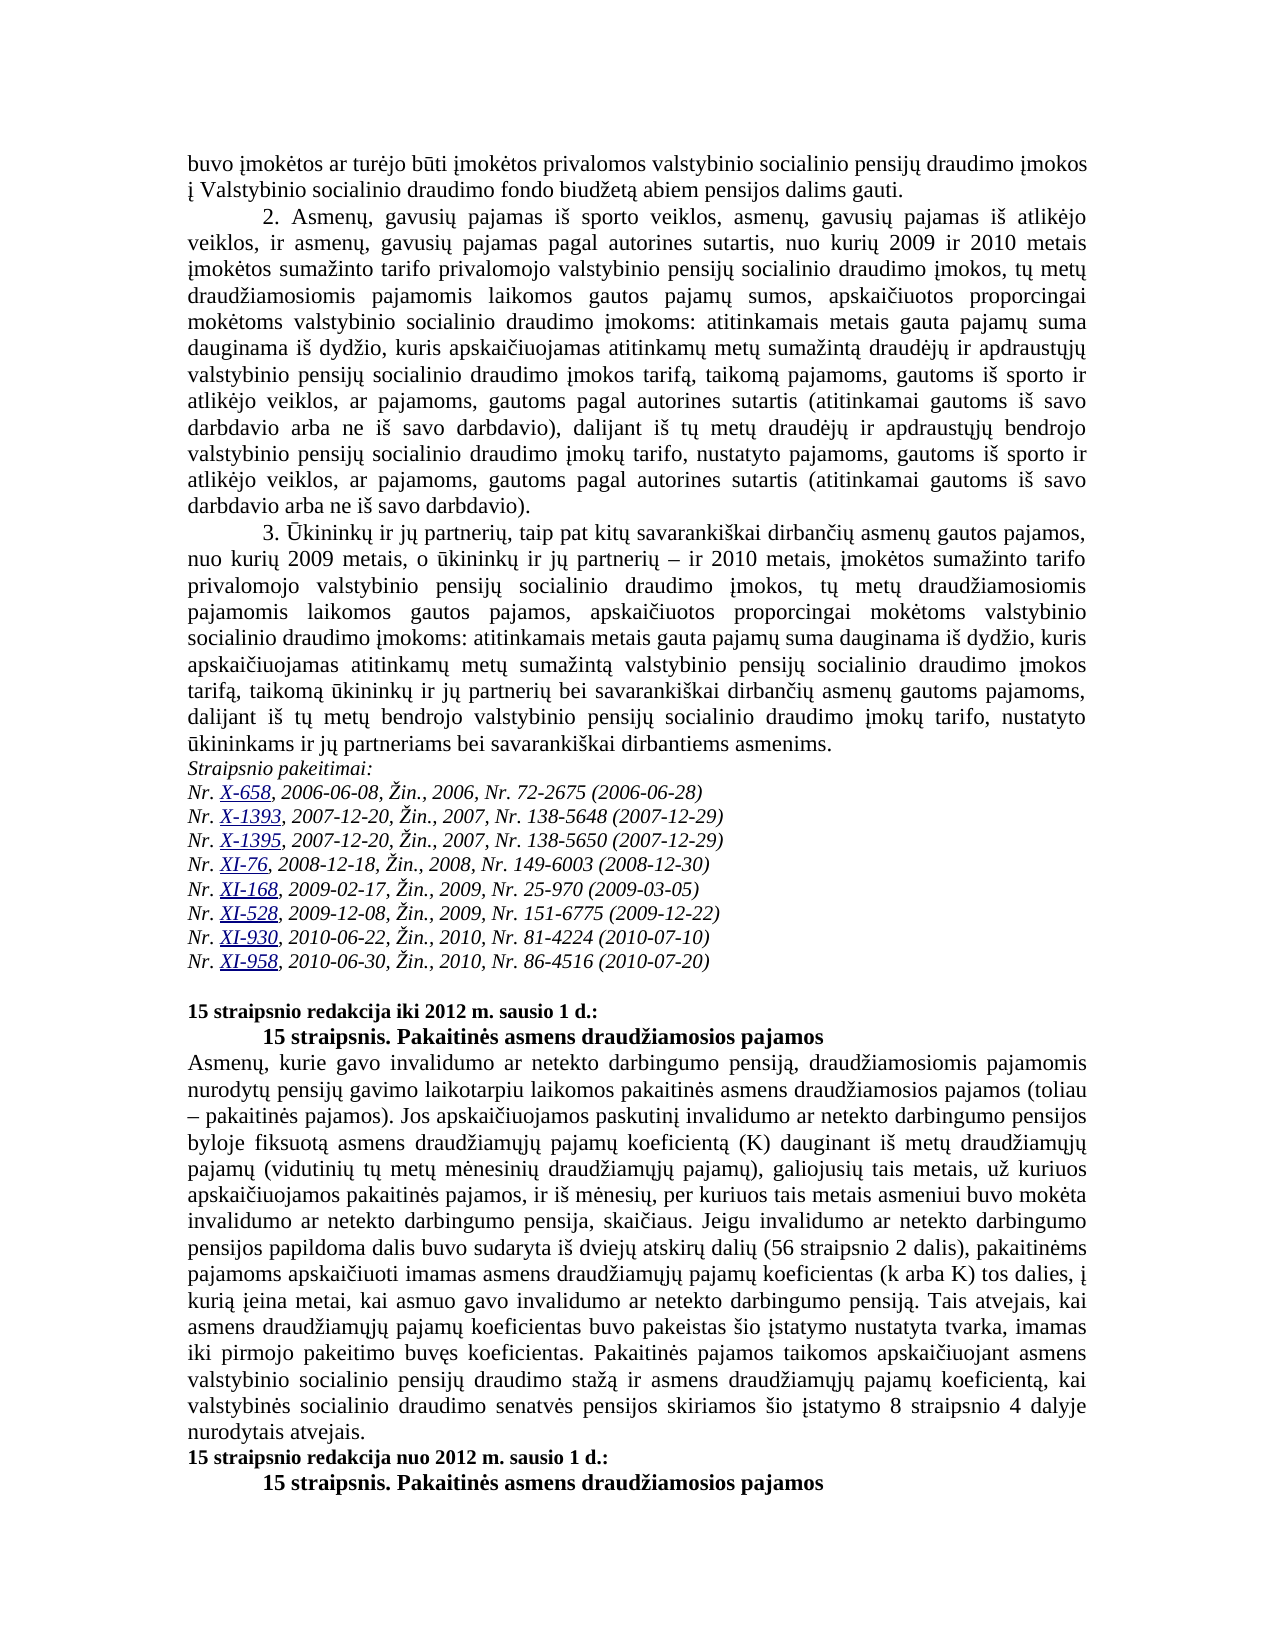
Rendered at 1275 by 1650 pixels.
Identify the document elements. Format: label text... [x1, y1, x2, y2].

text 15 straipsnis. Pakaitinės asmens draudžiamosios pajamos [187, 1469, 1088, 1495]
text Nr. XI-930, 2010-06-22, Žin., 2010, Nr. 81-4224 (2010-07-10) [187, 924, 1087, 949]
text Asmenų, kurie gavo invalidumo ar netekto darbingumo pensiją, draudžiamosiomis pajamomis nurodytų pensijų gavimo laikotarpiu laikomos pakaitinės asmens draudžiamosios pajamos (toliau – pakaitinės pajamos). Jos apskaičiuojamos paskutinį invalidumo ar netekto darbingumo pensijos byloje fiksuotą asmens draudžiamųjų pajamų koeficientą (K) dauginant iš metų draudžiamųjų pajamų (vidutinių tų metų mėnesinių draudžiamųjų pajamų), galiojusių tais metais, už kuriuos apskaičiuojamos pakaitinės pajamos, ir iš mėnesių, per kuriuos tais metais asmeniui buvo mokėta invalidumo ar netekto darbingumo pensija, skaičiaus. Jeigu invalidumo ar netekto darbingumo pensijos papildoma dalis buvo sudaryta iš dviejų atskirų dalių (56 straipsnio 2 dalis), pakaitinėms pajamoms apskaičiuoti imamas asmens draudžiamųjų pajamų koeficientas (k arba K) tos dalies, į kurią įeina metai, kai asmuo gavo invalidumo ar netekto darbingumo pensiją. Tais atvejais, kai asmens draudžiamųjų pajamų koeficientas buvo pakeistas šio įstatymo nustatyta tvarka, imamas iki pirmojo pakeitimo buvęs koeficientas. Pakaitinės pajamos taikomos apskaičiuojant asmens valstybinio socialinio pensijų draudimo stažą ir asmens draudžiamųjų pajamų koeficientą, kai valstybinės socialinio draudimo senatvės pensijos skiriamos šio įstatymo 8 straipsnio 4 dalyje nurodytais atvejais. [187, 1049, 1088, 1445]
text Nr. X-658, 2006-06-08, Žin., 2006, Nr. 72-2675 (2006-06-28) [187, 780, 1088, 804]
text Nr. X-1395, 2007-12-20, Žin., 2007, Nr. 138-5650 (2007-12-29) [187, 828, 1088, 852]
text Nr. X-1393, 2007-12-20, Žin., 2007, Nr. 138-5648 (2007-12-29) [187, 804, 1088, 828]
text 2. Asmenų, gavusių pajamas iš sporto veiklos, asmenų, gavusių pajamas iš atlikėjo veiklos, ir asmenų, gavusių pajamas pagal autorines sutartis, nuo kurių 2009 ir 2010 metais įmokėtos sumažinto tarifo privalomojo valstybinio pensijų socialinio draudimo įmokos, tų metų draudžiamosiomis pajamomis laikomos gautos pajamų sumos, apskaičiuotos proporcingai mokėtoms valstybinio socialinio draudimo įmokoms: atitinkamais metais gauta pajamų suma dauginama iš dydžio, kuris apskaičiuojamas atitinkamų metų sumažintą draudėjų ir apdraustųjų valstybinio pensijų socialinio draudimo įmokos tarifą, taikomą pajamoms, gautoms iš sporto ir atlikėjo veiklos, ar pajamoms, gautoms pagal autorines sutartis (atitinkamai gautoms iš savo darbdavio arba ne iš savo darbdavio), dalijant iš tų metų draudėjų ir apdraustųjų bendrojo valstybinio pensijų socialinio draudimo įmokų tarifo, nustatyto pajamoms, gautoms iš sporto ir atlikėjo veiklos, ar pajamoms, gautoms pagal autorines sutartis (atitinkamai gautoms iš savo darbdavio arba ne iš savo darbdavio). [187, 203, 1087, 519]
text 15 straipsnio redakcija iki 2012 m. sausio 1 d.: [187, 999, 1088, 1023]
text 15 straipsnio redakcija nuo 2012 m. sausio 1 d.: [187, 1445, 1088, 1469]
text 15 straipsnis. Pakaitinės asmens draudžiamosios pajamos [187, 1023, 1088, 1049]
text Nr. XI-168, 2009-02-17, Žin., 2009, Nr. 25-970 (2009-03-05) [187, 876, 1087, 901]
text Straipsnio pakeitimai: [187, 756, 1088, 780]
text Nr. XI-76, 2008-12-18, Žin., 2008, Nr. 149-6003 (2008-12-30) [187, 852, 1087, 876]
text buvo įmokėtos ar turėjo būti įmokėtos privalomos valstybinio socialinio pensijų draudimo įmokos į Valstybinio socialinio draudimo fondo biudžetą abiem pensijos dalims gauti. [187, 150, 1088, 203]
text Nr. XI-958, 2010-06-30, Žin., 2010, Nr. 86-4516 (2010-07-20) [187, 949, 1087, 973]
text Nr. XI-528, 2009-12-08, Žin., 2009, Nr. 151-6775 (2009-12-22) [187, 901, 1087, 924]
text 3. Ūkininkų ir jų partnerių, taip pat kitų savarankiškai dirbančių asmenų gautos pajamos, nuo kurių 2009 metais, o ūkininkų ir jų partnerių – ir 2010 metais, įmokėtos sumažinto tarifo privalomojo valstybinio pensijų socialinio draudimo įmokos, tų metų draudžiamosiomis pajamomis laikomos gautos pajamos, apskaičiuotos proporcingai mokėtoms valstybinio socialinio draudimo įmokoms: atitinkamais metais gauta pajamų suma dauginama iš dydžio, kuris apskaičiuojamas atitinkamų metų sumažintą valstybinio pensijų socialinio draudimo įmokos tarifą, taikomą ūkininkų ir jų partnerių bei savarankiškai dirbančių asmenų gautoms pajamoms, dalijant iš tų metų bendrojo valstybinio pensijų socialinio draudimo įmokų tarifo, nustatyto ūkininkams ir jų partneriams bei savarankiškai dirbantiems asmenims. [187, 519, 1087, 756]
